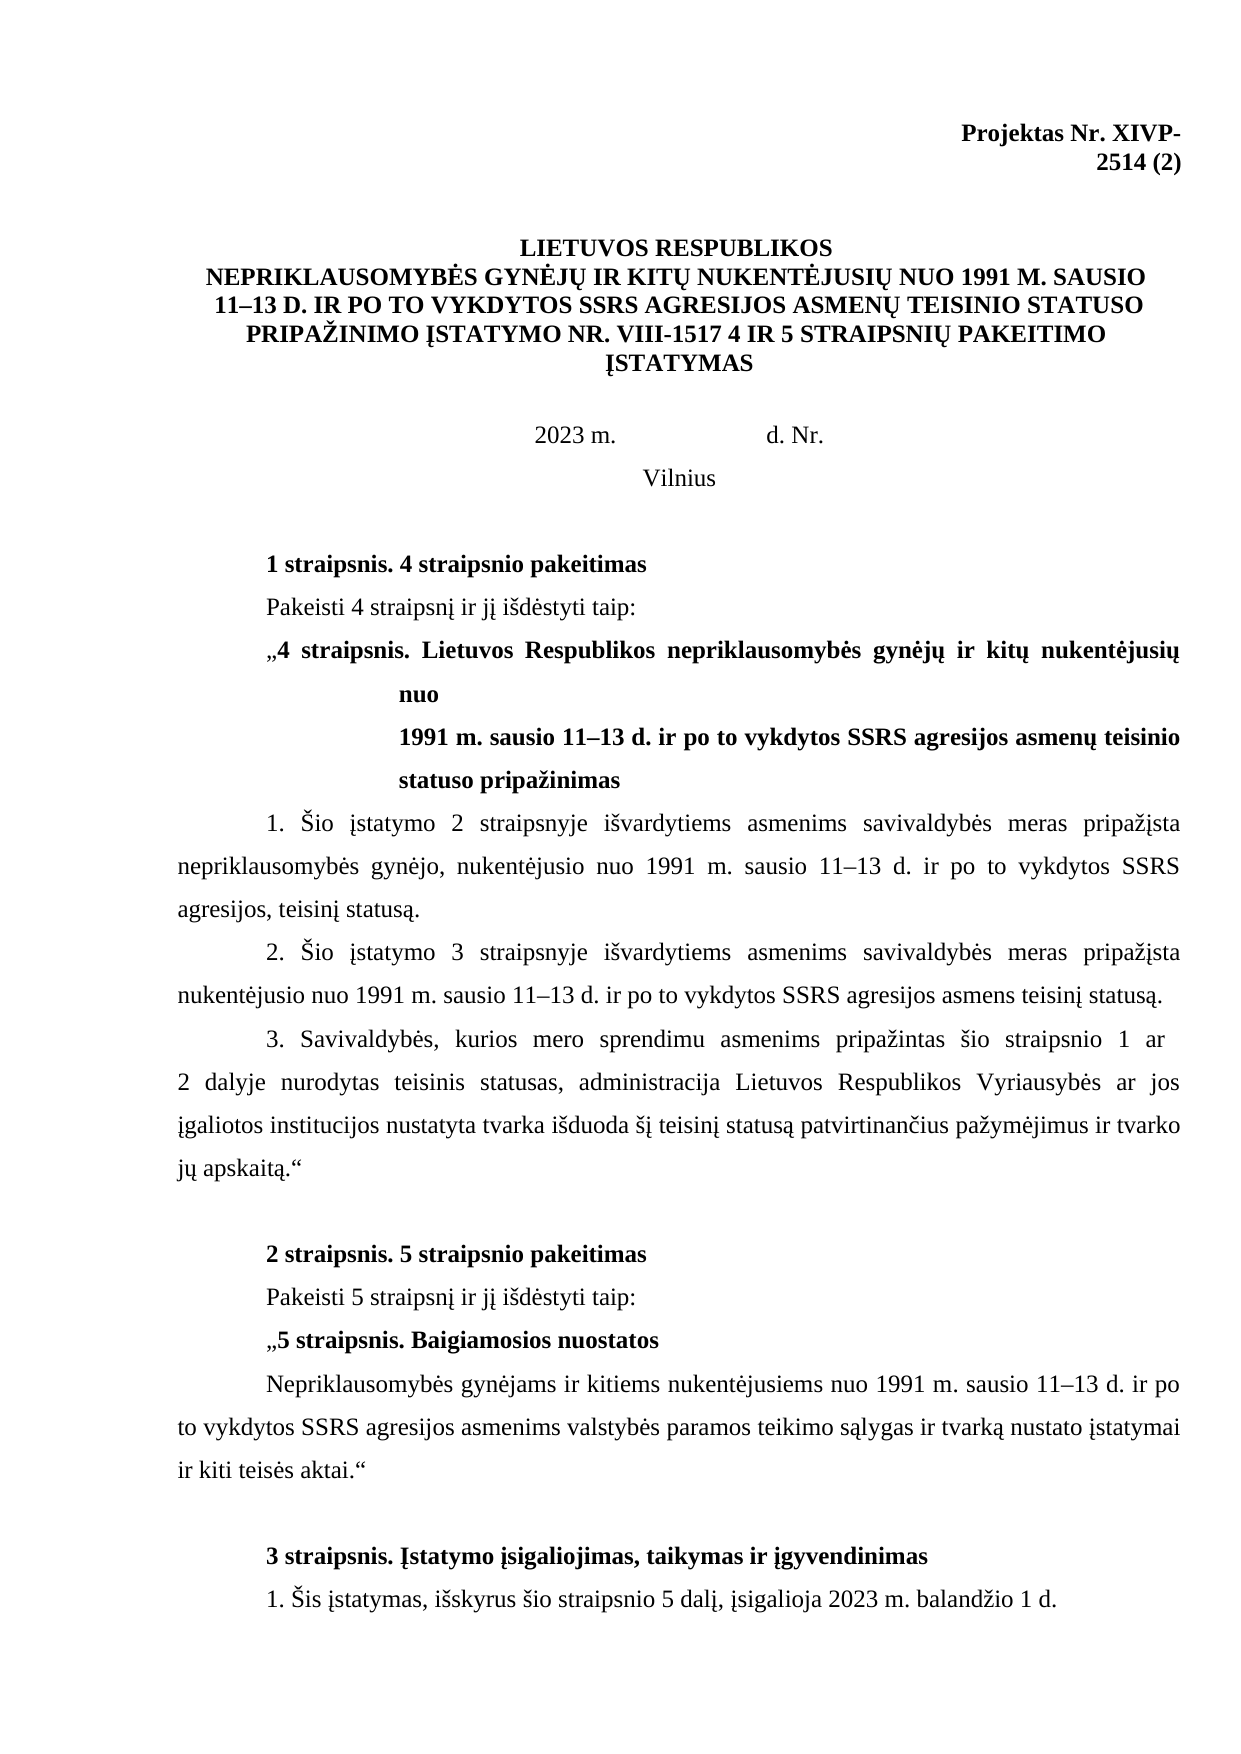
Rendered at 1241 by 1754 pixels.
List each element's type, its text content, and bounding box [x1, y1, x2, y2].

text 1. Šis įstatymas, išskyrus šio straipsnio 5 dalį, įsigalioja 2023 m. balandžio 1 d. [177, 1584, 1181, 1613]
text Projektas Nr. XIVP-2514 (2) [945, 118, 1181, 176]
text 3 straipsnis. Įstatymo įsigaliojimas, taikymas ir įgyvendinimas [177, 1541, 1181, 1570]
text 1. Šio įstatymo 2 straipsnyje išvardytiems asmenims savivaldybės meras pripažįsta nepriklausomybės gynėjo, nukentėjusio nuo 1991 m. sausio 11–13 d. ir po to vykdytos SSRS agresijos, teisinį statusą. [177, 808, 1181, 923]
text 3. Savivaldybės, kurios mero sprendimu asmenims pripažintas šio straipsnio 1 ar 2 dalyje nurodytas teisinis statusas, administracija Lietuvos Respublikos Vyriausybės ar jos įgaliotos institucijos nustatyta tvarka išduoda šį teisinį statusą patvirtinančius pažymėjimus ir tvarko jų apskaitą.“ [177, 1024, 1181, 1182]
text 2 straipsnis. 5 straipsnio pakeitimas [177, 1239, 1181, 1268]
text 11–13 D. IR PO TO VYKDYTOS SSRS AGRESIJOS ASMENŲ TEISINIO STATUSO PRIPAŽINIMO ĮSTATYMO NR. VIII-1517 4 IR 5 STRAIPSNIŲ PAKEITIMO [177, 291, 1181, 348]
text 2023 m. d. Nr. [177, 420, 1181, 449]
text NEPRIKLAUSOMYBĖS GYNĖJŲ IR KITŲ NUKENTĖJUSIŲ NUO 1991 M. SAUSIO [177, 262, 1181, 291]
text Vilnius [177, 463, 1181, 492]
text 1 straipsnis. 4 straipsnio pakeitimas [177, 549, 1181, 578]
text „4 straipsnis. Lietuvos Respublikos nepriklausomybės gynėjų ir kitų nukentėjusių nuo 1991 m. sausio 11–13 d. ir po to vykdytos SSRS agresijos asmenų teisinio statuso pripažinimas [266, 636, 1181, 794]
text LIETUVOS RESPUBLIKOS [177, 233, 1181, 262]
text ĮSTATYMAS [177, 348, 1181, 377]
text 2. Šio įstatymo 3 straipsnyje išvardytiems asmenims savivaldybės meras pripažįsta nukentėjusio nuo 1991 m. sausio 11–13 d. ir po to vykdytos SSRS agresijos asmens teisinį statusą. [177, 937, 1181, 1009]
text „5 straipsnis. Baigiamosios nuostatos [177, 1326, 1181, 1354]
text Pakeisti 4 straipsnį ir jį išdėstyti taip: [177, 592, 1181, 621]
text Nepriklausomybės gynėjams ir kitiems nukentėjusiems nuo 1991 m. sausio 11–13 d. ir po to vykdytos SSRS agresijos asmenims valstybės paramos teikimo sąlygas ir tvarką nustato įstatymai ir kiti teisės aktai.“ [177, 1369, 1181, 1484]
text Pakeisti 5 straipsnį ir jį išdėstyti taip: [177, 1282, 1181, 1311]
